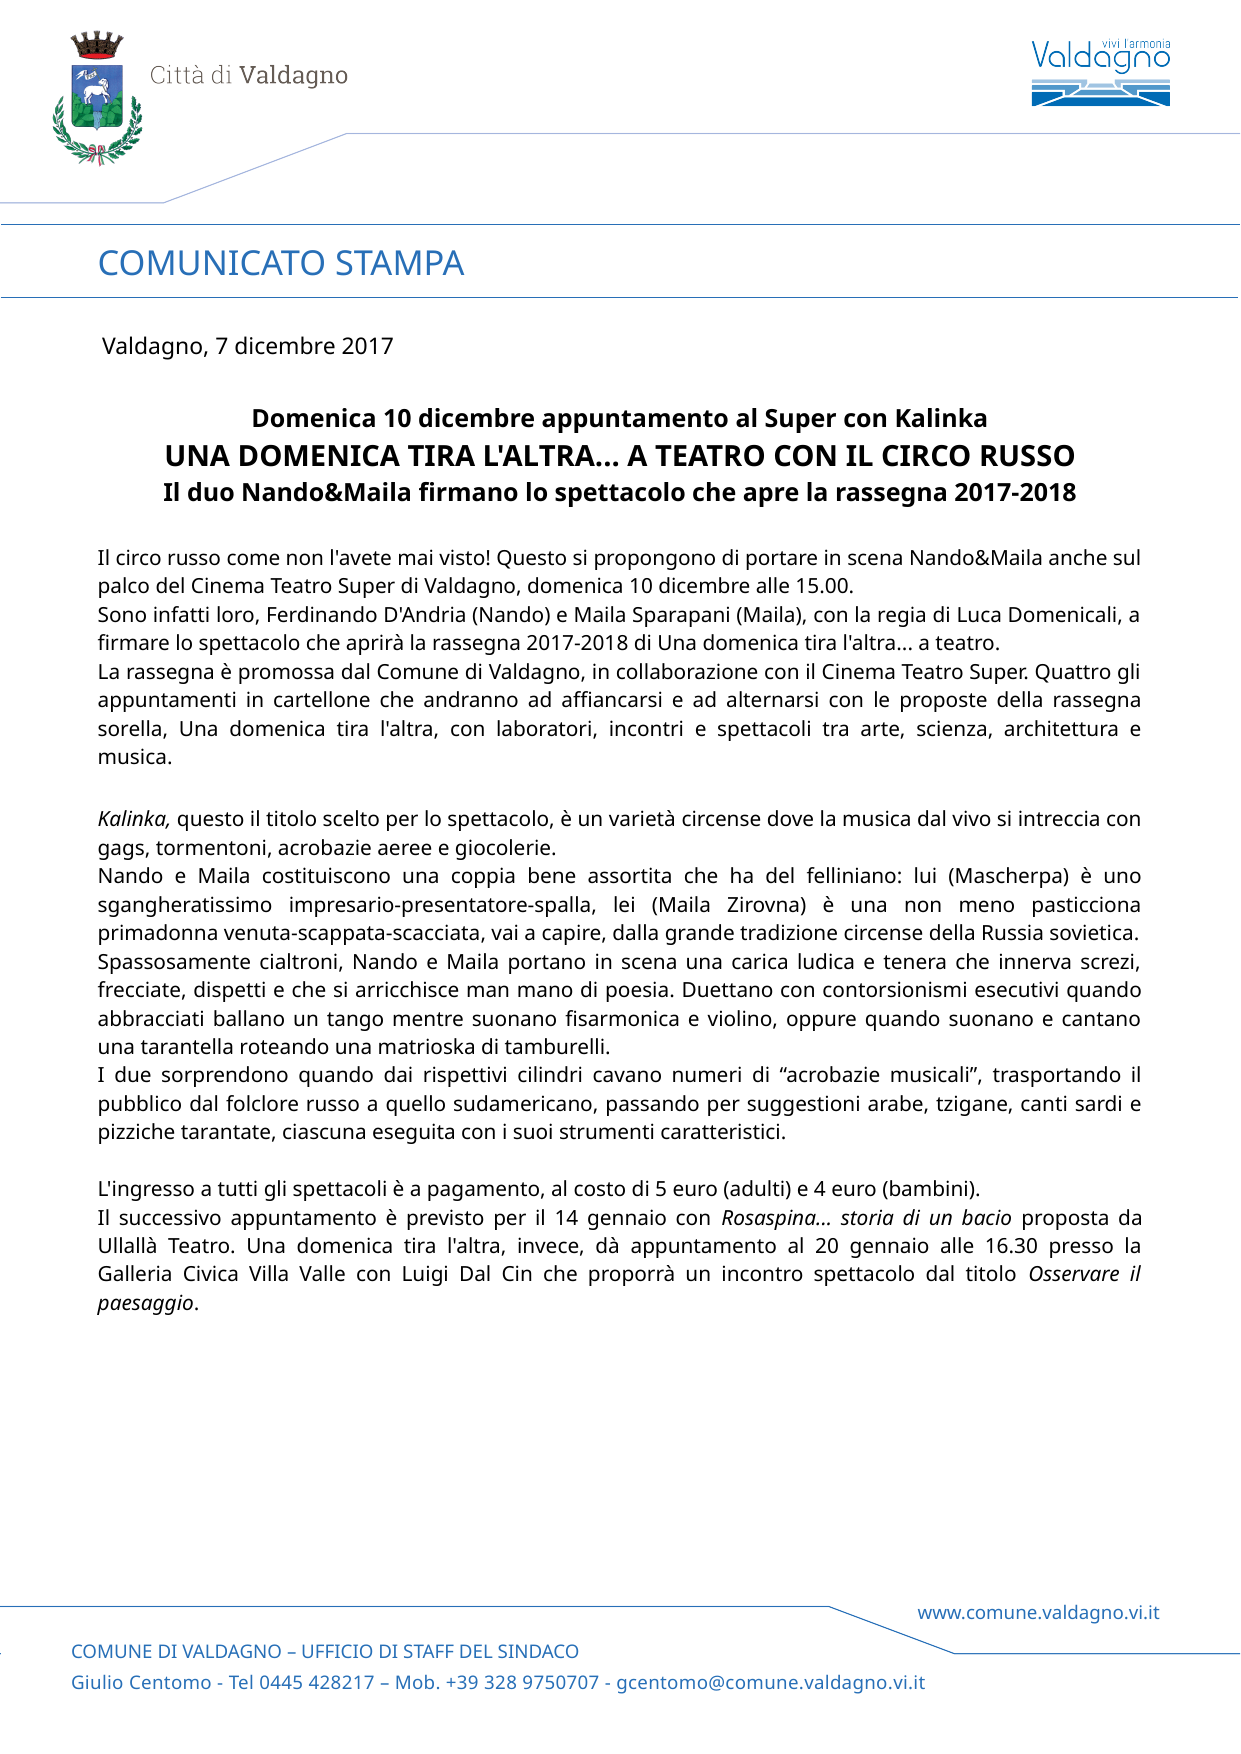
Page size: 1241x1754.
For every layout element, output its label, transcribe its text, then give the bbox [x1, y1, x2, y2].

text I due sorprendono quando dai rispettivi cilindri cavano numeri di “acrobazie musicali”, trasportando il pubblico dal folclore russo a quello sudamericano, passando per suggestioni arabe, tzigane, canti sardi e pizziche tarantate, ciascuna eseguita con i suoi strumenti caratteristici. [97, 1061, 1143, 1146]
text L'ingresso a tutti gli spettacoli è a pagamento, al costo di 5 euro (adulti) e 4 euro (bambini). [97, 1146, 1143, 1203]
text Kalinka, questo il titolo scelto per lo spettacolo, è un varietà circense dove la musica dal vivo si intreccia con gags, tormentoni, acrobazie aeree e giocolerie. [97, 804, 1143, 861]
text La rassegna è promossa dal Comune di Valdagno, in collaborazione con il Cinema Teatro Super. Quattro gli appuntamenti in cartellone che andranno ad affiancarsi e ad alternarsi con le proposte della rassegna sorella, Una domenica tira l'altra, con laboratori, incontri e spettacoli tra arte, scienza, architettura e musica. [97, 657, 1143, 771]
text Il successivo appuntamento è previsto per il 14 gennaio con Rosaspina... storia di un bacio proposta da Ullallà Teatro. Una domenica tira l'altra, invece, dà appuntamento al 20 gennaio alle 16.30 presso la Galleria Civica Villa Valle con Luigi Dal Cin che proporrà un incontro spettacolo dal titolo Osservare il paesaggio. [97, 1203, 1143, 1316]
text Il circo russo come non l'avete mai visto! Questo si propongono di portare in scena Nando&Maila anche sul palco del Cinema Teatro Super di Valdagno, domenica 10 dicembre alle 15.00. [97, 543, 1143, 600]
text COMUNICATO STAMPA [97, 238, 1143, 285]
text Nando e Maila costituiscono una coppia bene assortita che ha del felliniano: lui (Mascherpa) è uno sgangheratissimo impresario-presentatore-spalla, lei (Maila Zirovna) è una non meno pasticciona primadonna venuta-scappata-scacciata, vai a capire, dalla grande tradizione circense della Russia sovietica. [97, 861, 1143, 947]
text Spassosamente cialtroni, Nando e Maila portano in scena una carica ludica e tenera che innerva screzi, frecciate, dispetti e che si arricchisce man mano di poesia. Duettano con contorsionismi esecutivi quando abbracciati ballano un tango mentre suonano fisarmonica e violino, oppure quando suonano e cantano una tarantella roteando una matrioska di tamburelli. [97, 947, 1143, 1061]
text Sono infatti loro, Ferdinando D'Andria (Nando) e Maila Sparapani (Maila), con la regia di Luca Domenicali, a firmare lo spettacolo che aprirà la rassegna 2017-2018 di Una domenica tira l'altra... a teatro. [97, 600, 1143, 657]
text Domenica 10 dicembre appuntamento al Super con Kalinka [97, 401, 1143, 435]
text Il duo Nando&Maila firmano lo spettacolo che apre la rassegna 2017-2018 [97, 475, 1143, 509]
picture [0, 0, 1241, 1695]
text Valdagno, 7 dicembre 2017 [102, 329, 1143, 361]
text UNA DOMENICA TIRA L'ALTRA... A TEATRO CON IL CIRCO RUSSO [97, 435, 1143, 475]
